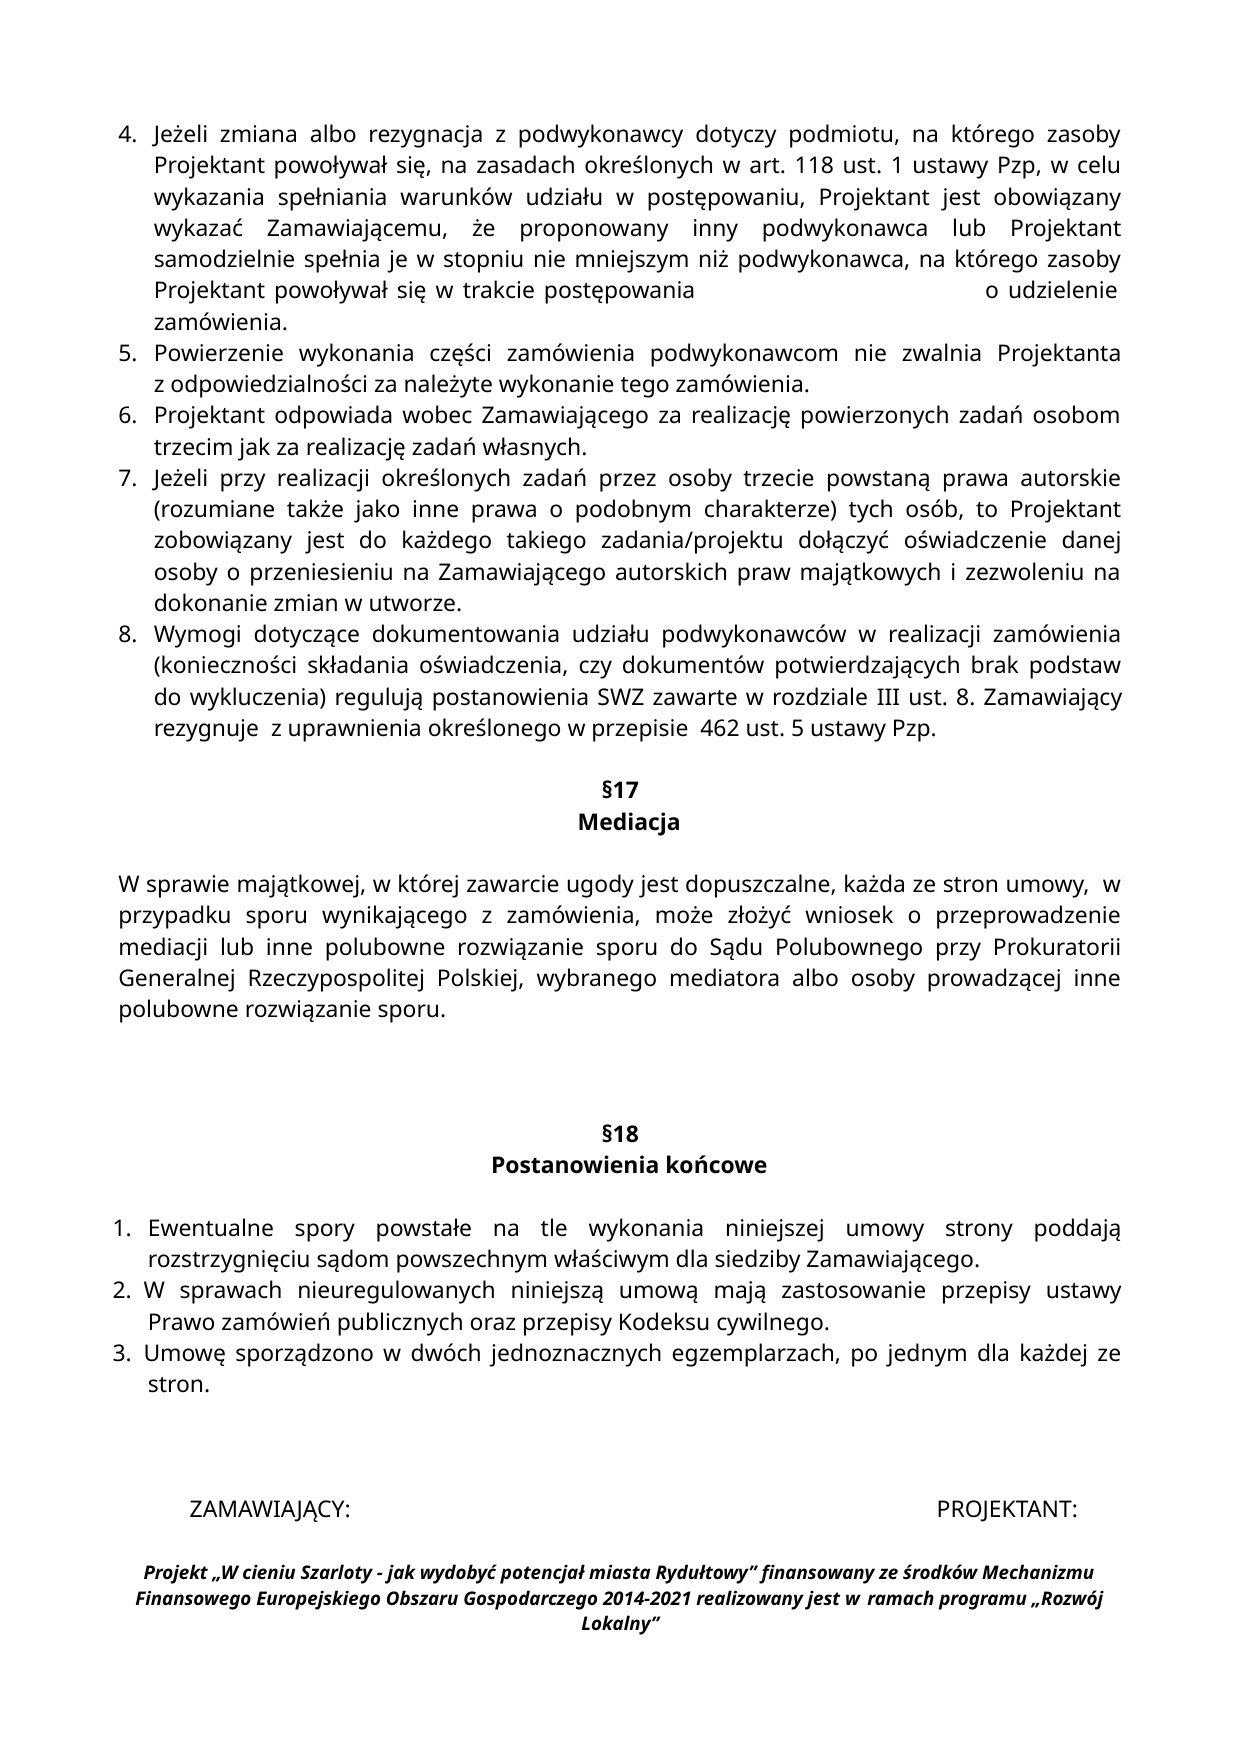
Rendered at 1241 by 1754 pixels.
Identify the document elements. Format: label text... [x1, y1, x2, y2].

list W sprawie majątkowej, w której zawarcie ugody jest dopuszczalne, każda ze stron umowy, w przypadku sporu wynikającego z zamówienia, może złożyć wniosek o przeprowadzenie mediacji lub inne polubowne rozwiązanie sporu do Sądu Polubownego przy Prokuratorii Generalnej Rzeczypospolitej Polskiej, wybranego mediatora albo osoby prowadzącej inne polubowne rozwiązanie sporu. [118, 868, 1122, 1024]
list Jeżeli przy realizacji określonych zadań przez osoby trzecie powstaną prawa autorskie (rozumiane także jako inne prawa o podobnym charakterze) tych osób, to Projektant zobowiązany jest do każdego takiego zadania/projektu dołączyć oświadczenie danej osoby o przeniesieniu na Zamawiającego autorskich praw majątkowych i zezwoleniu na dokonanie zmian w utworze. [118, 462, 1122, 618]
list Mediacja [112, 806, 1122, 837]
text ZAMAWIAJĄCY: PROJEKTANT: [118, 1493, 1122, 1524]
list Ewentualne spory powstałe na tle wykonania niniejszej umowy strony poddają rozstrzygnięciu sądom powszechnym właściwym dla siedziby Zamawiającego. [112, 1212, 1122, 1274]
text Postanowienia końcowe [118, 1149, 1122, 1181]
list Powierzenie wykonania części zamówienia podwykonawcom nie zwalnia Projektanta z odpowiedzialności za należyte wykonanie tego zamówienia. [118, 337, 1122, 399]
list Projektant odpowiada wobec Zamawiającego za realizację powierzonych zadań osobom trzecim jak za realizację zadań własnych. [118, 399, 1122, 462]
list Jeżeli zmiana albo rezygnacja z podwykonawcy dotyczy podmiotu, na którego zasoby Projektant powoływał się, na zasadach określonych w art. 118 ust. 1 ustawy Pzp, w celu wykazania spełniania warunków udziału w postępowaniu, Projektant jest obowiązany wykazać Zamawiającemu, że proponowany inny podwykonawca lub Projektant samodzielnie spełnia je w stopniu nie mniejszym niż podwykonawca, na którego zasoby Projektant powoływał się w trakcie postępowania o udzielenie zamówienia. [118, 118, 1122, 337]
list W sprawach nieuregulowanych niniejszą umową mają zastosowanie przepisy ustawy Prawo zamówień publicznych oraz przepisy Kodeksu cywilnego. [112, 1274, 1122, 1337]
text §17 [118, 774, 1122, 806]
text §18 [118, 1118, 1122, 1149]
list Umowę sporządzono w dwóch jednoznacznych egzemplarzach, po jednym dla każdej ze stron. [112, 1337, 1122, 1399]
list Wymogi dotyczące dokumentowania udziału podwykonawców w realizacji zamówienia (konieczności składania oświadczenia, czy dokumentów potwierdzających brak podstaw do wykluczenia) regulują postanowienia SWZ zawarte w rozdziale III ust. 8. Zamawiający rezygnuje z uprawnienia określonego w przepisie 462 ust. 5 ustawy Pzp. [118, 618, 1122, 743]
